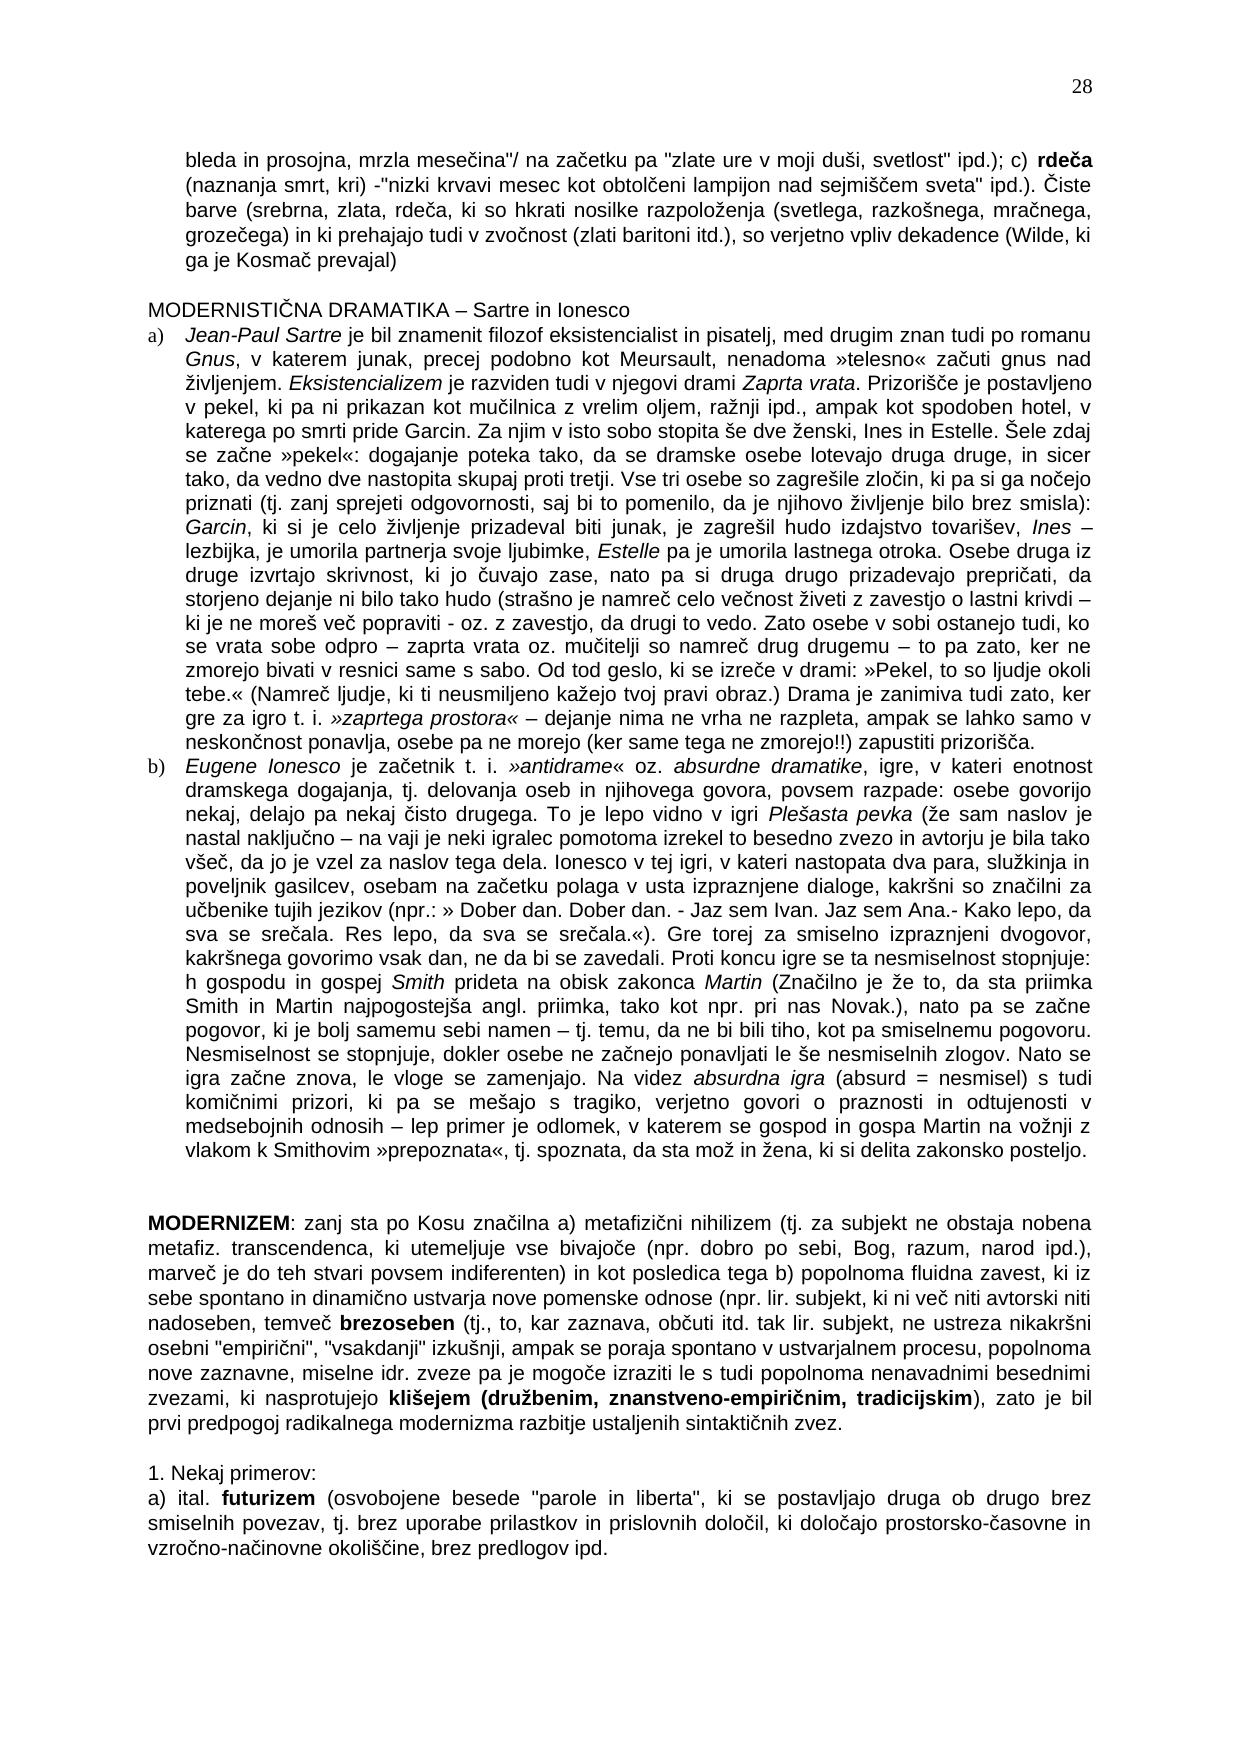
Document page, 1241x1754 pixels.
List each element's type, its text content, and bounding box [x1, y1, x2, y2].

list Eugene Ionesco je začetnik t. i. »antidrame« oz. absurdne dramatike, igre, v kateri enotnost dramskega dogajanja, tj. delovanja oseb in njihovega govora, povsem razpade: osebe govorijo nekaj, delajo pa nekaj čisto drugega. To je lepo vidno v igri Plešasta pevka (že sam naslov je nastal naključno – na vaji je neki igralec pomotoma izrekel to besedno zvezo in avtorju je bila tako všeč, da jo je vzel za naslov tega dela. Ionesco v tej igri, v kateri nastopata dva para, služkinja in poveljnik gasilcev, osebam na začetku polaga v usta izpraznjene dialoge, kakršni so značilni za učbenike tujih jezikov (npr.: » Dober dan. Dober dan. - Jaz sem Ivan. Jaz sem Ana.- Kako lepo, da sva se srečala. Res lepo, da sva se srečala.«). Gre torej za smiselno izpraznjeni dvogovor, kakršnega govorimo vsak dan, ne da bi se zavedali. Proti koncu igre se ta nesmiselnost stopnjuje: h gospodu in gospej Smith prideta na obisk zakonca Martin (Značilno je že to, da sta priimka Smith in Martin najpogostejša angl. priimka, tako kot npr. pri nas Novak.), nato pa se začne pogovor, ki je bolj samemu sebi namen – tj. temu, da ne bi bili tiho, kot pa smiselnemu pogovoru. Nesmiselnost se stopnjuje, dokler osebe ne začnejo ponavljati le še nesmiselnih zlogov. Nato se igra začne znova, le vloge se zamenjajo. Na videz absurdna igra (absurd = nesmisel) s tudi komičnimi prizori, ki pa se mešajo s tragiko, verjetno govori o praznosti in odtujenosti v medsebojnih odnosih – lep primer je odlomek, v katerem se gospod in gospa Martin na vožnji z vlakom k Smithovim »prepoznata«, tj. spoznata, da sta mož in žena, ki si delita zakonsko posteljo. [148, 754, 1093, 1162]
list - bleda in prosojna, mrzla mesečina"/ na začetku pa "zlate ure v moji duši, svetlost" ipd.); c) rdeča (naznanja smrt, kri) -"nizki krvavi mesec kot obtolčeni lampijon nad sejmiščem sveta" ipd.). Čiste barve (srebrna, zlata, rdeča, ki so hkrati nosilke razpoloženja (svetlega, razkošnega, mračnega, grozečega) in ki prehajajo tudi v zvočnost (zlati baritoni itd.), so verjetno vpliv dekadence (Wilde, ki ga je Kosmač prevajal) [148, 148, 1093, 273]
list Jean-Paul Sartre je bil znamenit filozof eksistencialist in pisatelj, med drugim znan tudi po romanu Gnus, v katerem junak, precej podobno kot Meursault, nenadoma »telesno« začuti gnus nad življenjem. Eksistencializem je razviden tudi v njegovi drami Zaprta vrata. Prizorišče je postavljeno v pekel, ki pa ni prikazan kot mučilnica z vrelim oljem, ražnji ipd., ampak kot spodoben hotel, v katerega po smrti pride Garcin. Za njim v isto sobo stopita še dve ženski, Ines in Estelle. Šele zdaj se začne »pekel«: dogajanje poteka tako, da se dramske osebe lotevajo druga druge, in sicer tako, da vedno dve nastopita skupaj proti tretji. Vse tri osebe so zagrešile zločin, ki pa si ga nočejo priznati (tj. zanj sprejeti odgovornosti, saj bi to pomenilo, da je njihovo življenje bilo brez smisla): Garcin, ki si je celo življenje prizadeval biti junak, je zagrešil hudo izdajstvo tovarišev, Ines – lezbijka, je umorila partnerja svoje ljubimke, Estelle pa je umorila lastnega otroka. Osebe druga iz druge izvrtajo skrivnost, ki jo čuvajo zase, nato pa si druga drugo prizadevajo prepričati, da storjeno dejanje ni bilo tako hudo (strašno je namreč celo večnost živeti z zavestjo o lastni krivdi – ki je ne moreš več popraviti - oz. z zavestjo, da drugi to vedo. Zato osebe v sobi ostanejo tudi, ko se vrata sobe odpro – zaprta vrata oz. mučitelji so namreč drug drugemu – to pa zato, ker ne zmorejo bivati v resnici same s sabo. Od tod geslo, ki se izreče v drami: »Pekel, to so ljudje okoli tebe.« (Namreč ljudje, ki ti neusmiljeno kažejo tvoj pravi obraz.) Drama je zanimiva tudi zato, ker gre za igro t. i. »zaprtega prostora« – dejanje nima ne vrha ne razpleta, ampak se lahko samo v neskončnost ponavlja, osebe pa ne morejo (ker same tega ne zmorejo!!) zapustiti prizorišča. [148, 323, 1093, 754]
text MODERNISTIČNA DRAMATIKA – Sartre in Ionesco [148, 298, 1093, 323]
text 1. Nekaj primerov: [148, 1461, 1093, 1486]
text a) ital. futurizem (osvobojene besede "parole in liberta", ki se postavljajo druga ob drugo brez smiselnih povezav, tj. brez uporabe prilastkov in prislovnih določil, ki določajo prostorsko-časovne in vzročno-načinovne okoliščine, brez predlogov ipd. [148, 1486, 1093, 1561]
text MODERNIZEM: zanj sta po Kosu značilna a) metafizični nihilizem (tj. za subjekt ne obstaja nobena metafiz. transcendenca, ki utemeljuje vse bivajoče (npr. dobro po sebi, Bog, razum, narod ipd.), marveč je do teh stvari povsem indiferenten) in kot posledica tega b) popolnoma fluidna zavest, ki iz sebe spontano in dinamično ustvarja nove pomenske odnose (npr. lir. subjekt, ki ni več niti avtorski niti nadoseben, temveč brezoseben (tj., to, kar zaznava, občuti itd. tak lir. subjekt, ne ustreza nikakršni osebni "empirični", "vsakdanji" izkušnji, ampak se poraja spontano v ustvarjalnem procesu, popolnoma nove zaznavne, miselne idr. zveze pa je mogoče izraziti le s tudi popolnoma nenavadnimi besednimi zvezami, ki nasprotujejo klišejem (družbenim, znanstveno-empiričnim, tradicijskim), zato je bil prvi predpogoj radikalnega modernizma razbitje ustaljenih sintaktičnih zvez. [148, 1211, 1093, 1436]
